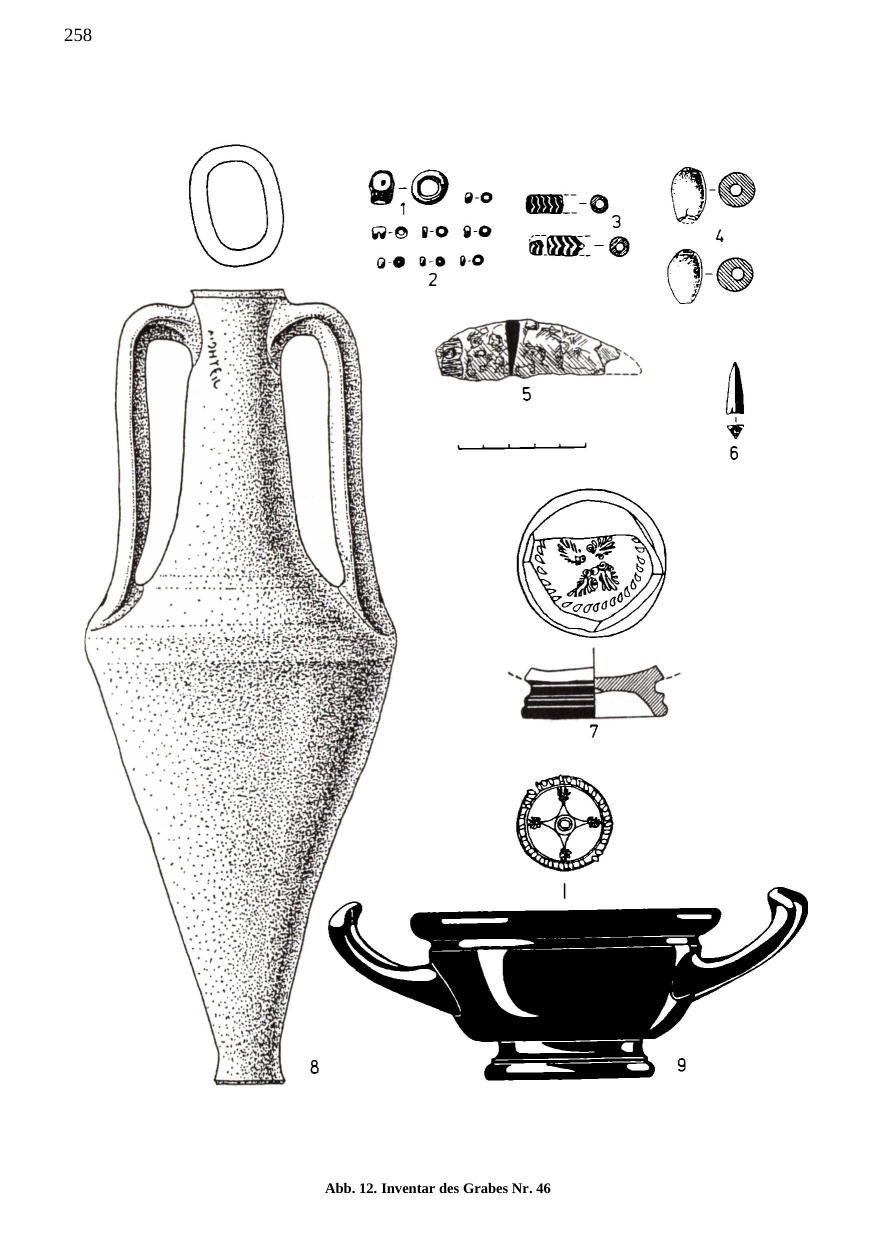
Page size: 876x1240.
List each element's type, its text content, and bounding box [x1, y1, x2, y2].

text Abb. 12. Inventar des Grabes Nr. 46 [325, 1180, 571, 1197]
picture [83, 143, 808, 1087]
text 258 [64, 24, 99, 45]
